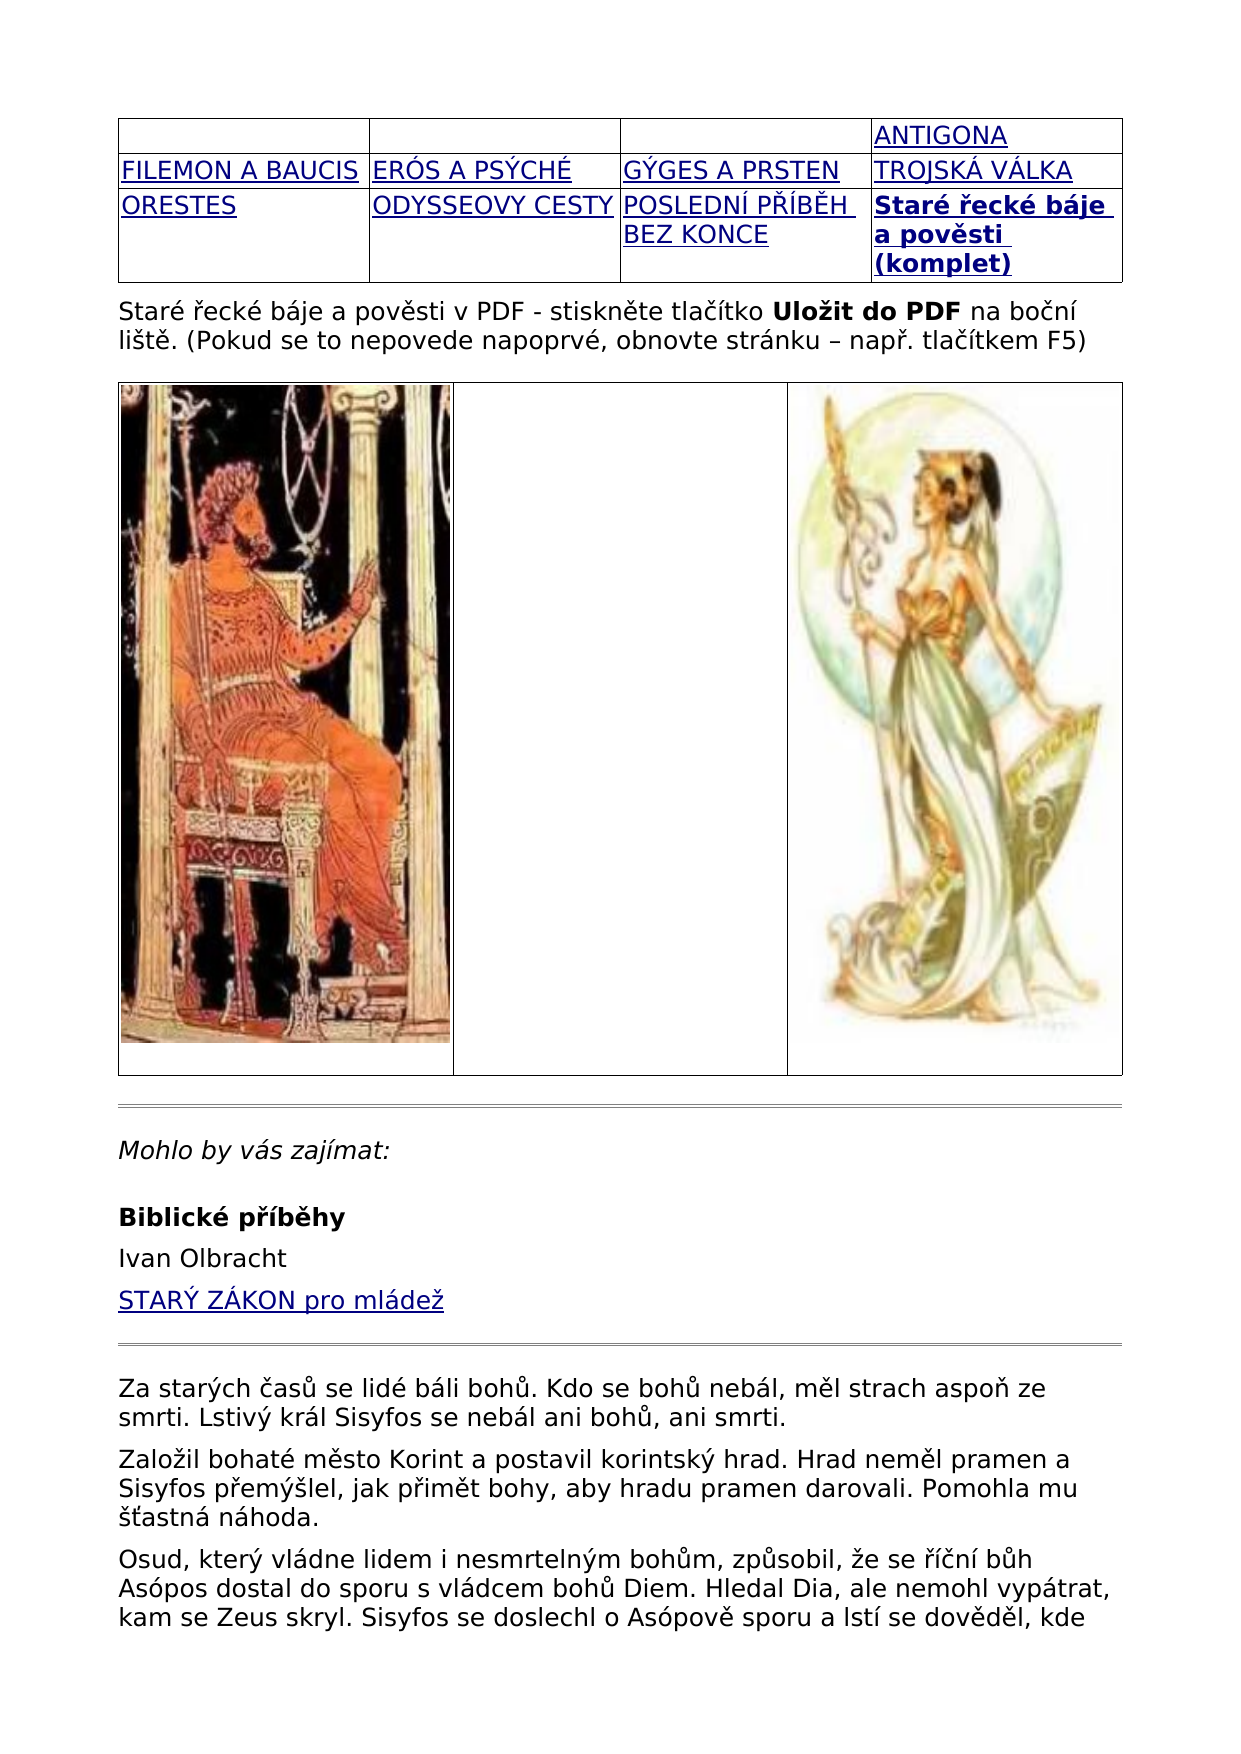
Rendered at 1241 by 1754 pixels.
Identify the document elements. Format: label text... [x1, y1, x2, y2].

picture [790, 385, 1120, 1043]
subtitle Biblické příběhy [118, 1203, 1122, 1232]
text Založil bohaté město Korint a postavil korintský hrad. Hrad neměl pramen a Sisyfos přemýšlel, jak přimět bohy, aby hradu pramen darovali. Pomohla mu šťastná náhoda. [118, 1445, 1122, 1533]
table_cell ODYSSEOVY CESTY [370, 189, 620, 282]
text Osud, který vládne lidem i nesmrtelným bohům, způsobil, že se říční bůh Asópos dostal do sporu s vládcem bohů Diem. Hledal Dia, ale nemohl vypátrat, kam se Zeus skryl. Sisyfos se doslechl o Asópově sporu a lstí se dověděl, kde [118, 1545, 1122, 1633]
table_cell ERÓS A PSÝCHÉ [370, 154, 620, 188]
table_header [454, 383, 787, 1075]
picture [121, 385, 450, 1043]
text Za starých časů se lidé báli bohů. Kdo se bohů nebál, měl strach aspoň ze smrti. Lstivý král Sisyfos se nebál ani bohů, ani smrti. [118, 1374, 1122, 1433]
table_cell POSLEDNÍ PŘÍBĚH BEZ KONCE [621, 189, 871, 282]
text Mohlo by vás zajímat: [118, 1136, 1122, 1166]
table_header [788, 383, 1122, 1075]
table_header [119, 383, 453, 1075]
table_cell FILEMON A BAUCIS [119, 154, 369, 188]
table_cell [621, 119, 871, 153]
table_cell Staré řecké báje a pověsti (komplet) [872, 189, 1122, 282]
text STARÝ ZÁKON pro mládež [118, 1286, 1122, 1316]
table_cell ANTIGONA [872, 119, 1122, 153]
text Ivan Olbracht [118, 1245, 1122, 1274]
text Staré řecké báje a pověsti v PDF - stiskněte tlačítko Uložit do PDF na boční liště. (Pokud se to nepovede napoprvé, obnovte stránku – např. tlačítkem F5) [118, 297, 1122, 355]
table_cell GÝGES A PRSTEN [621, 154, 871, 188]
table_cell [119, 119, 369, 153]
table_cell TROJSKÁ VÁLKA [872, 154, 1122, 188]
table_cell ORESTES [119, 189, 369, 282]
table_cell [370, 119, 620, 153]
